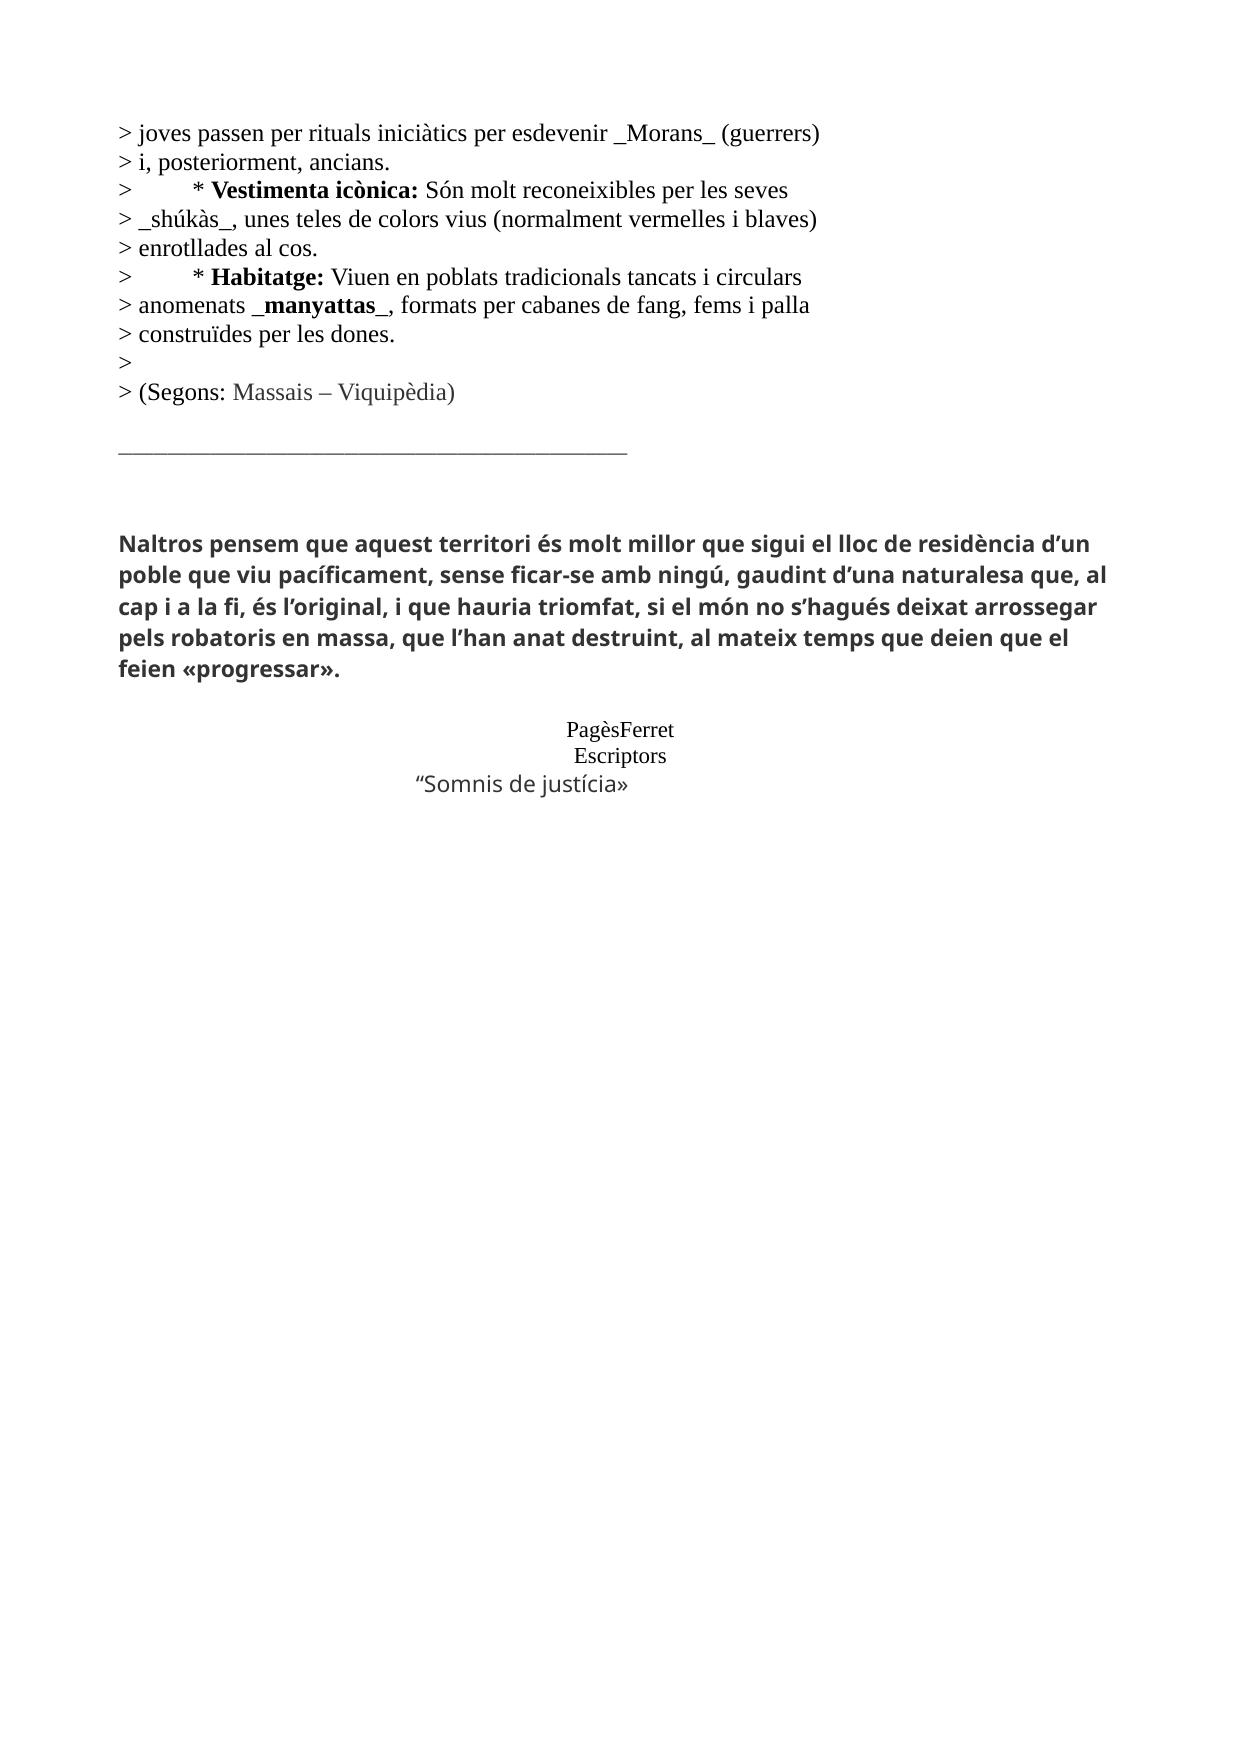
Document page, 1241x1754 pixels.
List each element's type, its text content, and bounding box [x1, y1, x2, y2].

text > (Segons: Massais – Viquipèdia) [118, 377, 1122, 406]
text > enrotllades al cos. [118, 233, 1122, 262]
text PagèsFerret [118, 716, 1122, 742]
text > _shúkàs_, unes teles de colors vius (normalment vermelles i blaves) [118, 204, 1122, 233]
text > construïdes per les dones. [118, 319, 1122, 348]
text > * Vestimenta icònica: Són molt reconeixibles per les seves [118, 176, 1122, 204]
text “Somnis de justícia» [118, 768, 1122, 799]
text Naltros pensem que aquest territori és molt millor que sigui el lloc de residència d’un poble que viu pacíficament, sense ficar-se amb ningú, gaudint d’una naturalesa que, al cap i a la fi, és l’original, i que hauria triomfat, si el món no s’hagués deixat arrossegar pels robatoris en massa, que l’han anat destruint, al mateix temps que deien que el feien «progressar». [118, 528, 1122, 684]
text > joves passen per rituals iniciàtics per esdevenir _Morans_ (guerrers) [118, 118, 1122, 147]
text > * Habitatge: Viuen en poblats tradicionals tancats i circulars [118, 262, 1122, 291]
text ________________________________________________________________________ [118, 434, 1122, 458]
text > [118, 348, 1122, 377]
text > i, posteriorment, ancians. [118, 147, 1122, 176]
text Escriptors [118, 742, 1122, 768]
text > anomenats _manyattas_, formats per cabanes de fang, fems i palla [118, 291, 1122, 319]
